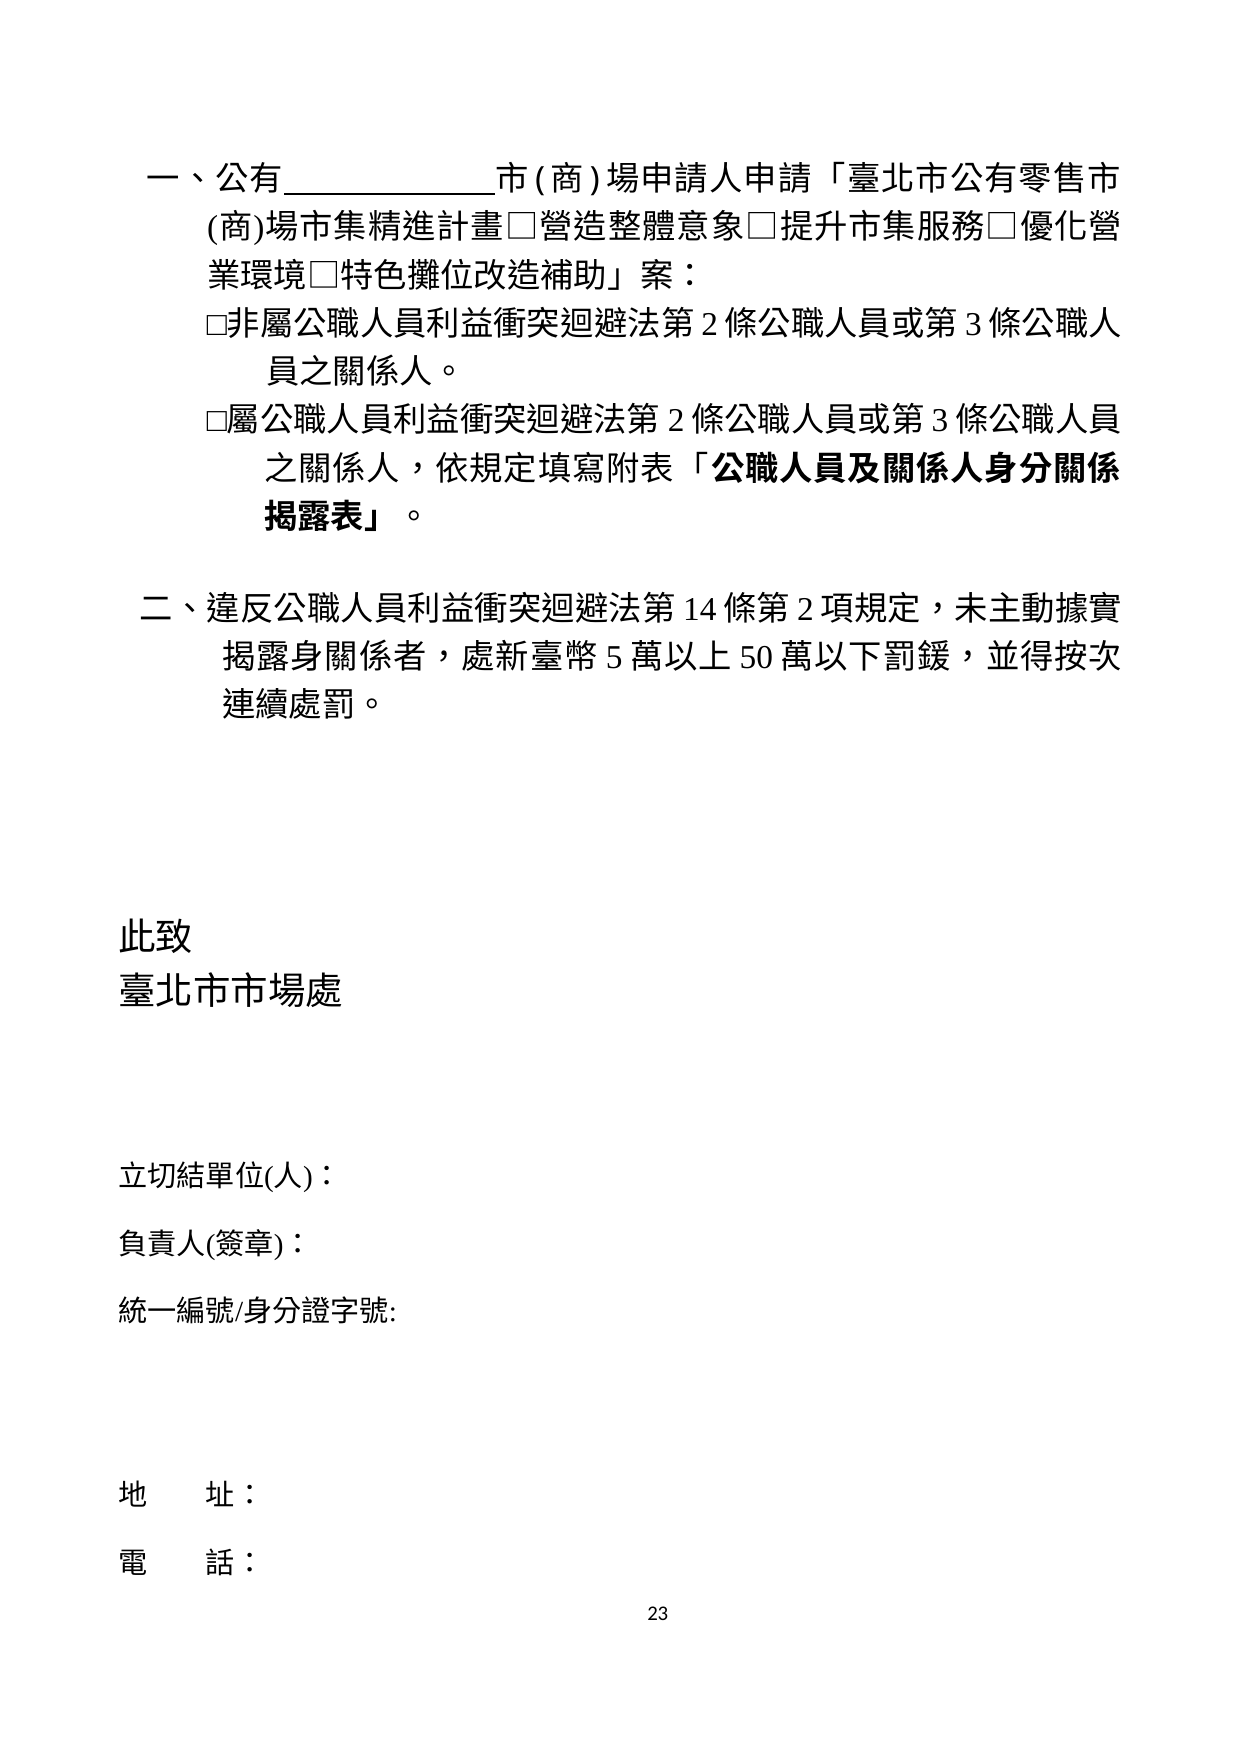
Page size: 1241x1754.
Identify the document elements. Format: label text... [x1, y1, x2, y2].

text 此致 [118, 906, 1122, 961]
text 立切結單位(人)： [118, 1153, 1122, 1195]
text 地 址： [118, 1472, 1122, 1514]
text 二、違反公職人員利益衝突迴避法第14條第2項規定，未主動據實揭露身關係者，處新臺幣5萬以上50萬以下罰鍰，並得按次連續處罰。 [105, 581, 1122, 726]
text 電 話： [118, 1539, 1122, 1582]
text 統一編號/身分證字號: [118, 1288, 1122, 1330]
text □屬公職人員利益衝突迴避法第2條公職人員或第3條公職人員之關係人，依規定填寫附表「公職人員及關係人身分關係揭露表」。 [148, 393, 1122, 538]
text 一、公有 市(商)場申請人申請「臺北市公有零售市(商)場市集精進計畫□營造整體意象□提升市集服務□優化營業環境□特色攤位改造補助」案： [118, 152, 1122, 297]
text 負責人(簽章)： [118, 1220, 1122, 1263]
text 臺北市市場處 [118, 961, 1122, 1015]
text □非屬公職人員利益衝突迴避法第2條公職人員或第3條公職人員之關係人。 [148, 297, 1122, 393]
